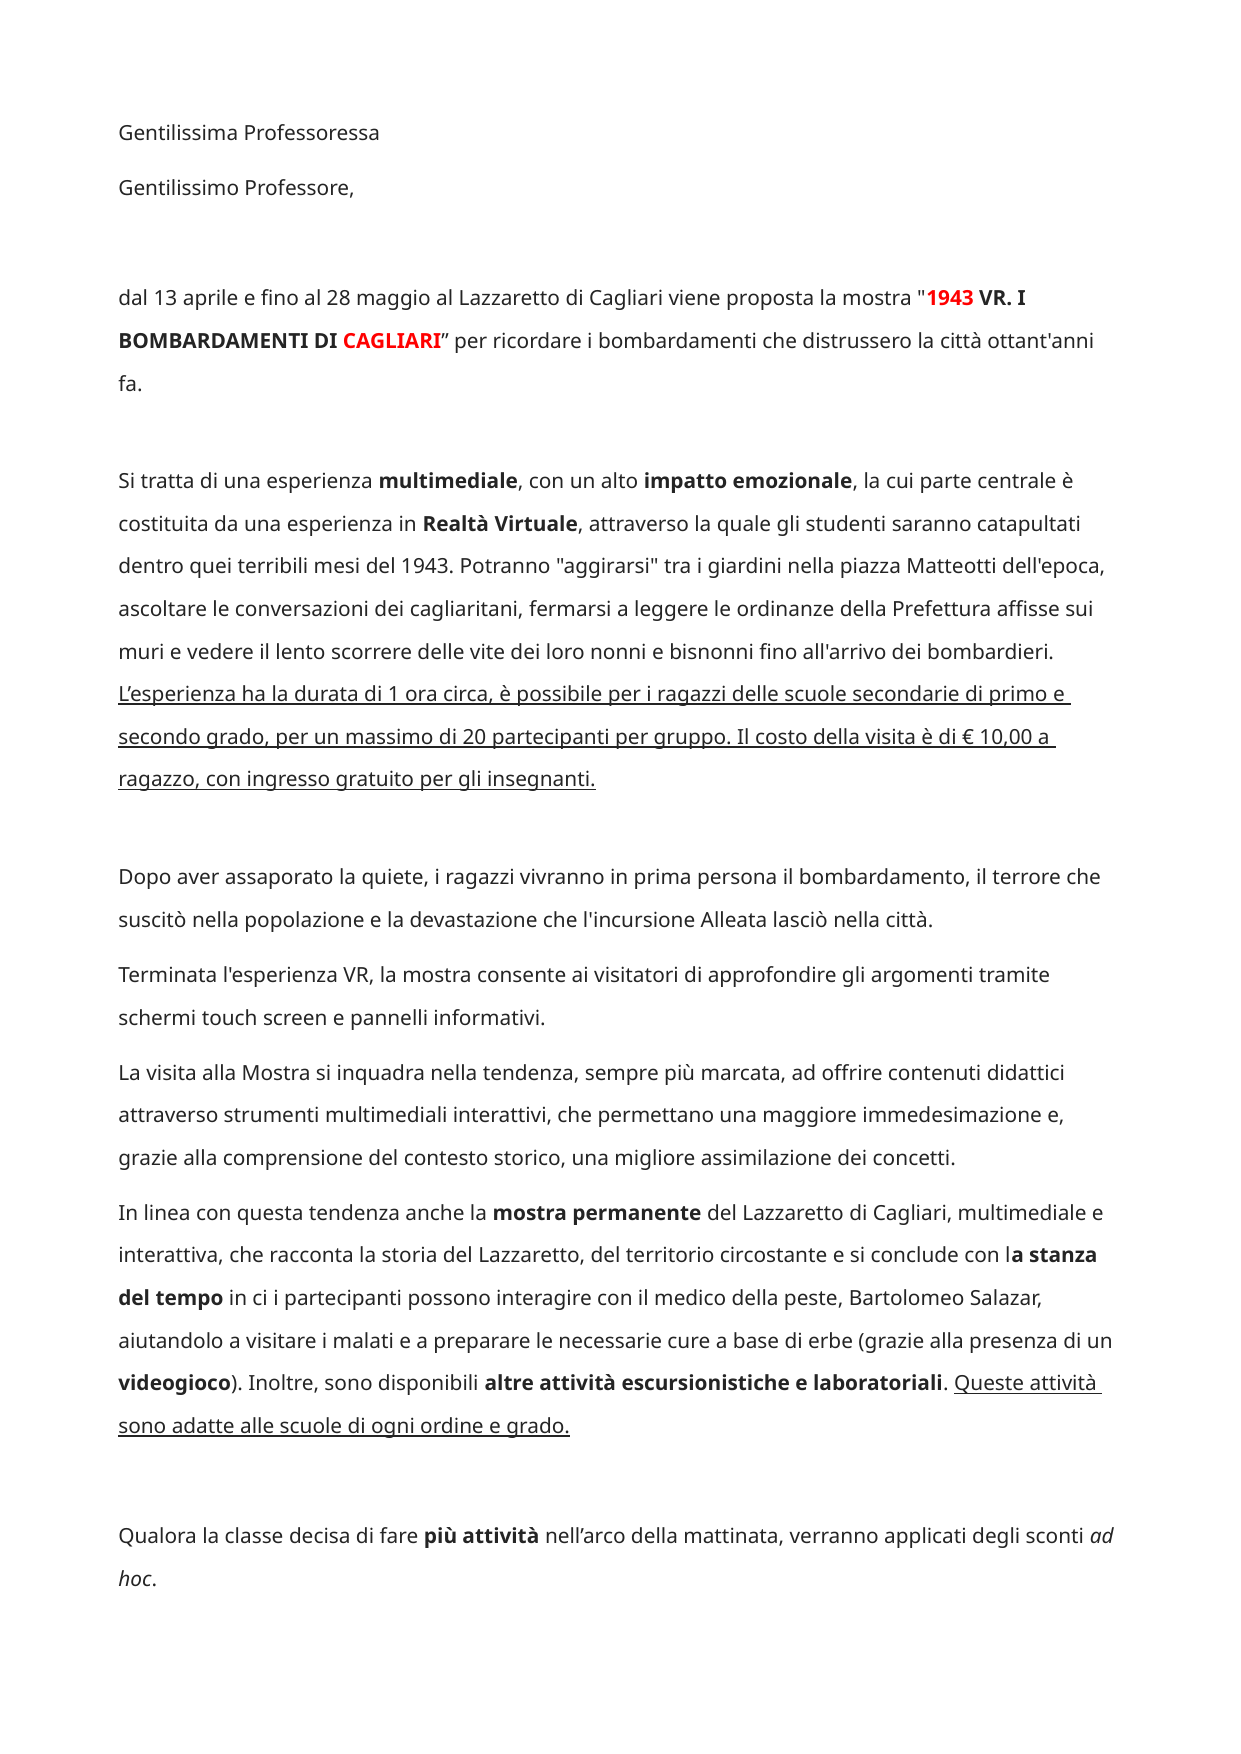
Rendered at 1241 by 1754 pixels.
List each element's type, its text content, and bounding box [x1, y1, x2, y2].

text La visita alla Mostra si inquadra nella tendenza, sempre più marcata, ad offrire contenuti didattici attraverso strumenti multimediali interattivi, che permettano una maggiore immedesimazione e, grazie alla comprensione del contesto storico, una migliore assimilazione dei concetti. [118, 1058, 1122, 1171]
text Gentilissimo Professore, [118, 173, 1122, 202]
text In linea con questa tendenza anche la mostra permanente del Lazzaretto di Cagliari, multimediale e interattiva, che racconta la storia del Lazzaretto, del territorio circostante e si conclude con la stanza del tempo in ci i partecipanti possono interagire con il medico della peste, Bartolomeo Salazar, aiutandolo a visitare i malati e a preparare le necessarie cure a base di erbe (grazie alla presenza di un videogioco). Inoltre, sono disponibili altre attività escursionistiche e laboratoriali. Queste attività sono adatte alle scuole di ogni ordine e grado. [118, 1198, 1122, 1439]
text Si tratta di una esperienza multimediale, con un alto impatto emozionale, la cui parte centrale è costituita da una esperienza in Realtà Virtuale, attraverso la quale gli studenti saranno catapultati dentro quei terribili mesi del 1943. Potranno "aggirarsi" tra i giardini nella piazza Matteotti dell'epoca, ascoltare le conversazioni dei cagliaritani, fermarsi a leggere le ordinanze della Prefettura affisse sui muri e vedere il lento scorrere delle vite dei loro nonni e bisnonni fino all'arrivo dei bombardieri. L’esperienza ha la durata di 1 ora circa, è possibile per i ragazzi delle scuole secondarie di primo e secondo grado, per un massimo di 20 partecipanti per gruppo. Il costo della visita è di € 10,00 a ragazzo, con ingresso gratuito per gli insegnanti. [118, 466, 1122, 793]
text Gentilissima Professoressa [118, 118, 1122, 147]
text Terminata l'esperienza VR, la mostra consente ai visitatori di approfondire gli argomenti tramite schermi touch screen e pannelli informativi. [118, 960, 1122, 1031]
text Qualora la classe decisa di fare più attività nell’arco della mattinata, verranno applicati degli sconti ad hoc. [118, 1521, 1122, 1592]
text Dopo aver assaporato la quiete, i ragazzi vivranno in prima persona il bombardamento, il terrore che suscitò nella popolazione e la devastazione che l'incursione Alleata lasciò nella città. [118, 862, 1122, 933]
text dal 13 aprile e fino al 28 maggio al Lazzaretto di Cagliari viene proposta la mostra "1943 VR. I BOMBARDAMENTI DI CAGLIARI” per ricordare i bombardamenti che distrussero la città ottant'anni fa. [118, 283, 1122, 397]
